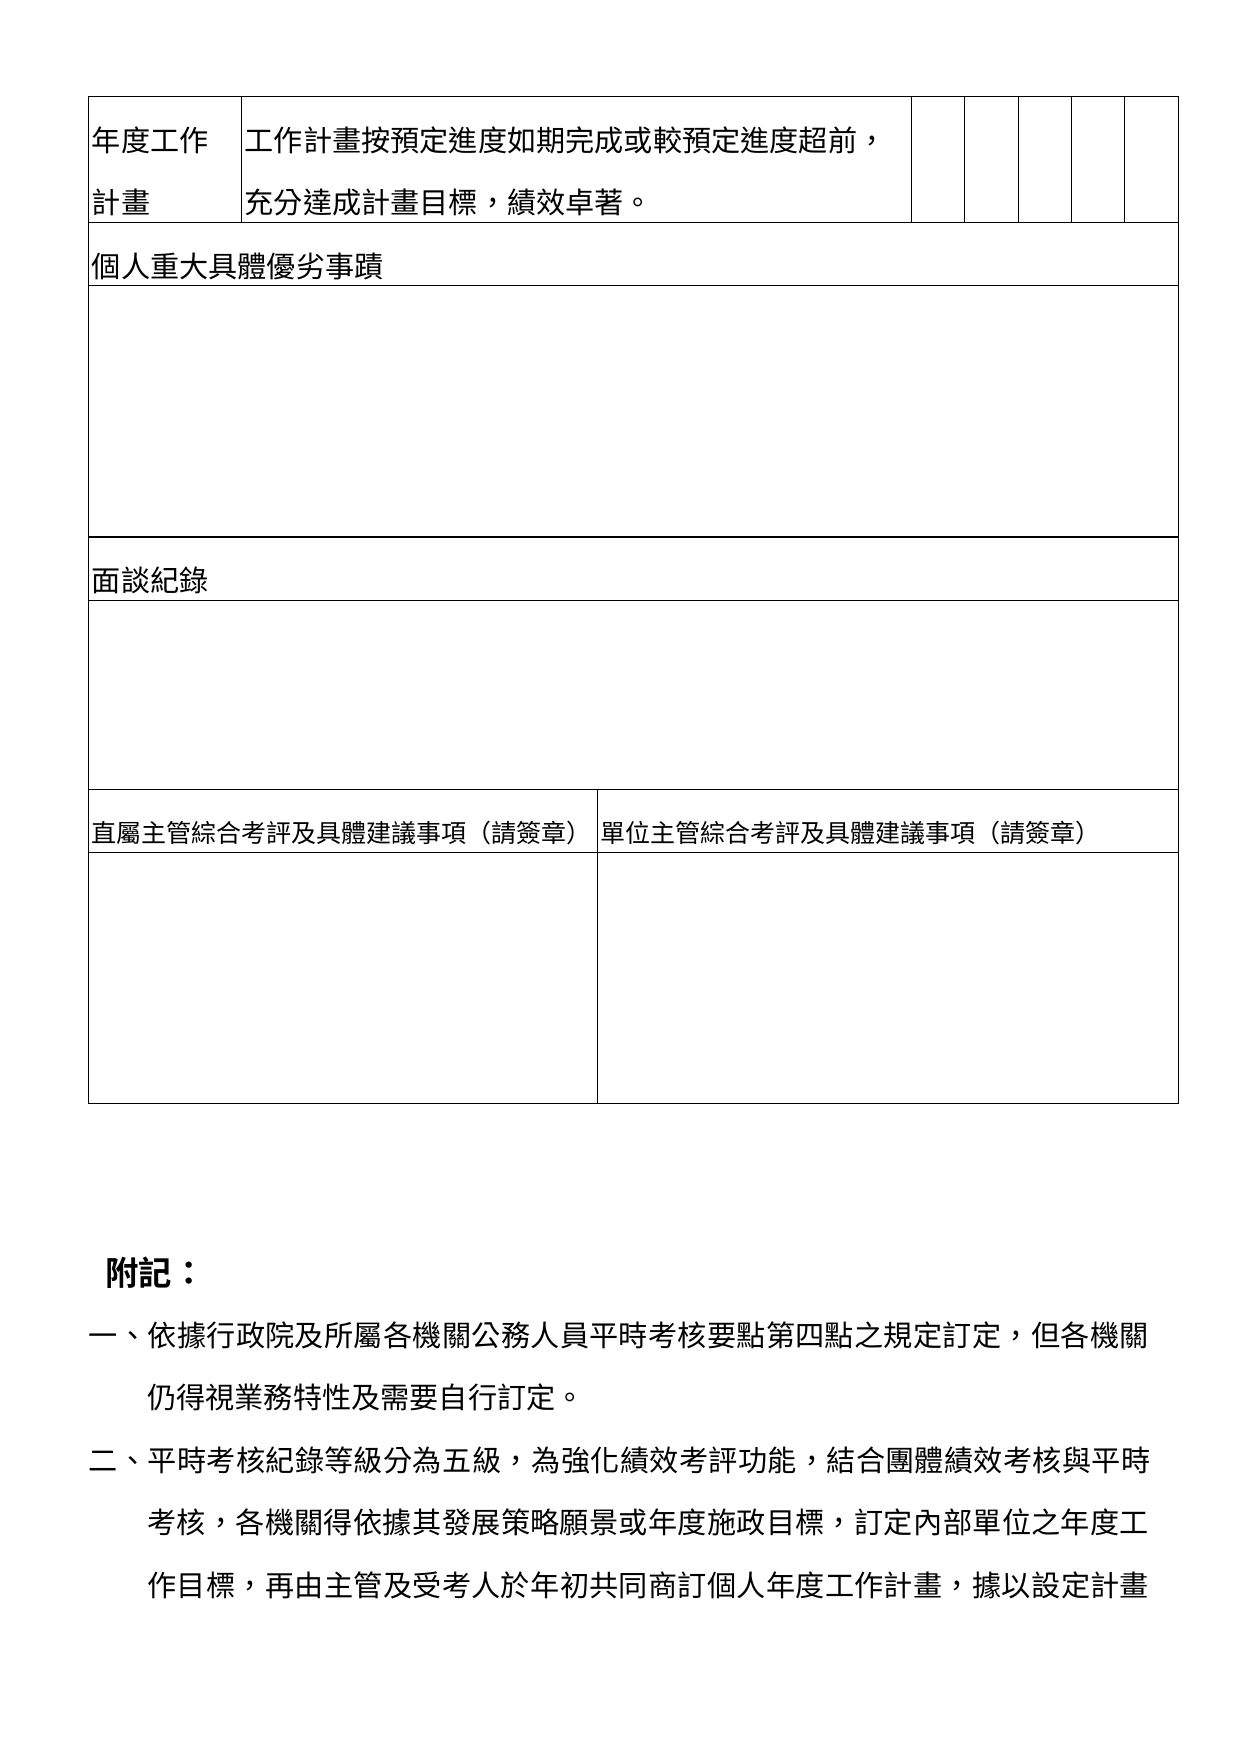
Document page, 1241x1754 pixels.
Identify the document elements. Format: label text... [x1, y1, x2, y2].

table_cell 直屬主管綜合考評及具體建議事項（請簽章） [89, 790, 597, 852]
table_cell [1072, 97, 1124, 222]
table_cell [598, 853, 1178, 1103]
table_cell [89, 601, 1178, 788]
table_cell 個人重大具體優劣事蹟 [89, 223, 1178, 285]
table_cell [89, 286, 1178, 536]
table_cell [1019, 97, 1071, 222]
table_cell [1125, 97, 1178, 222]
text 二、平時考核紀錄等級分為五級，為強化績效考評功能，結合團體績效考核與平時考核，各機關得依據其發展策略願景或年度施政目標，訂定內部單位之年度工作目標，再由主管及受考人於年初共同商訂個人年度工作計畫，據以設定計畫 [89, 1417, 1152, 1604]
table_cell [89, 853, 597, 1103]
table_cell 面談紀錄 [89, 538, 1178, 600]
table_cell 工作計畫按預定進度如期完成或較預定進度超前，充分達成計畫目標，績效卓著。 [242, 97, 911, 222]
table_cell [912, 97, 964, 222]
table_cell 單位主管綜合考評及具體建議事項（請簽章） [598, 790, 1178, 852]
table_cell 年度工作 計畫 [89, 97, 241, 222]
text 附記： [72, 1229, 1152, 1292]
table_cell [965, 97, 1018, 222]
text 一、依據行政院及所屬各機關公務人員平時考核要點第四點之規定訂定，但各機關仍得視業務特性及需要自行訂定。 [89, 1292, 1152, 1417]
